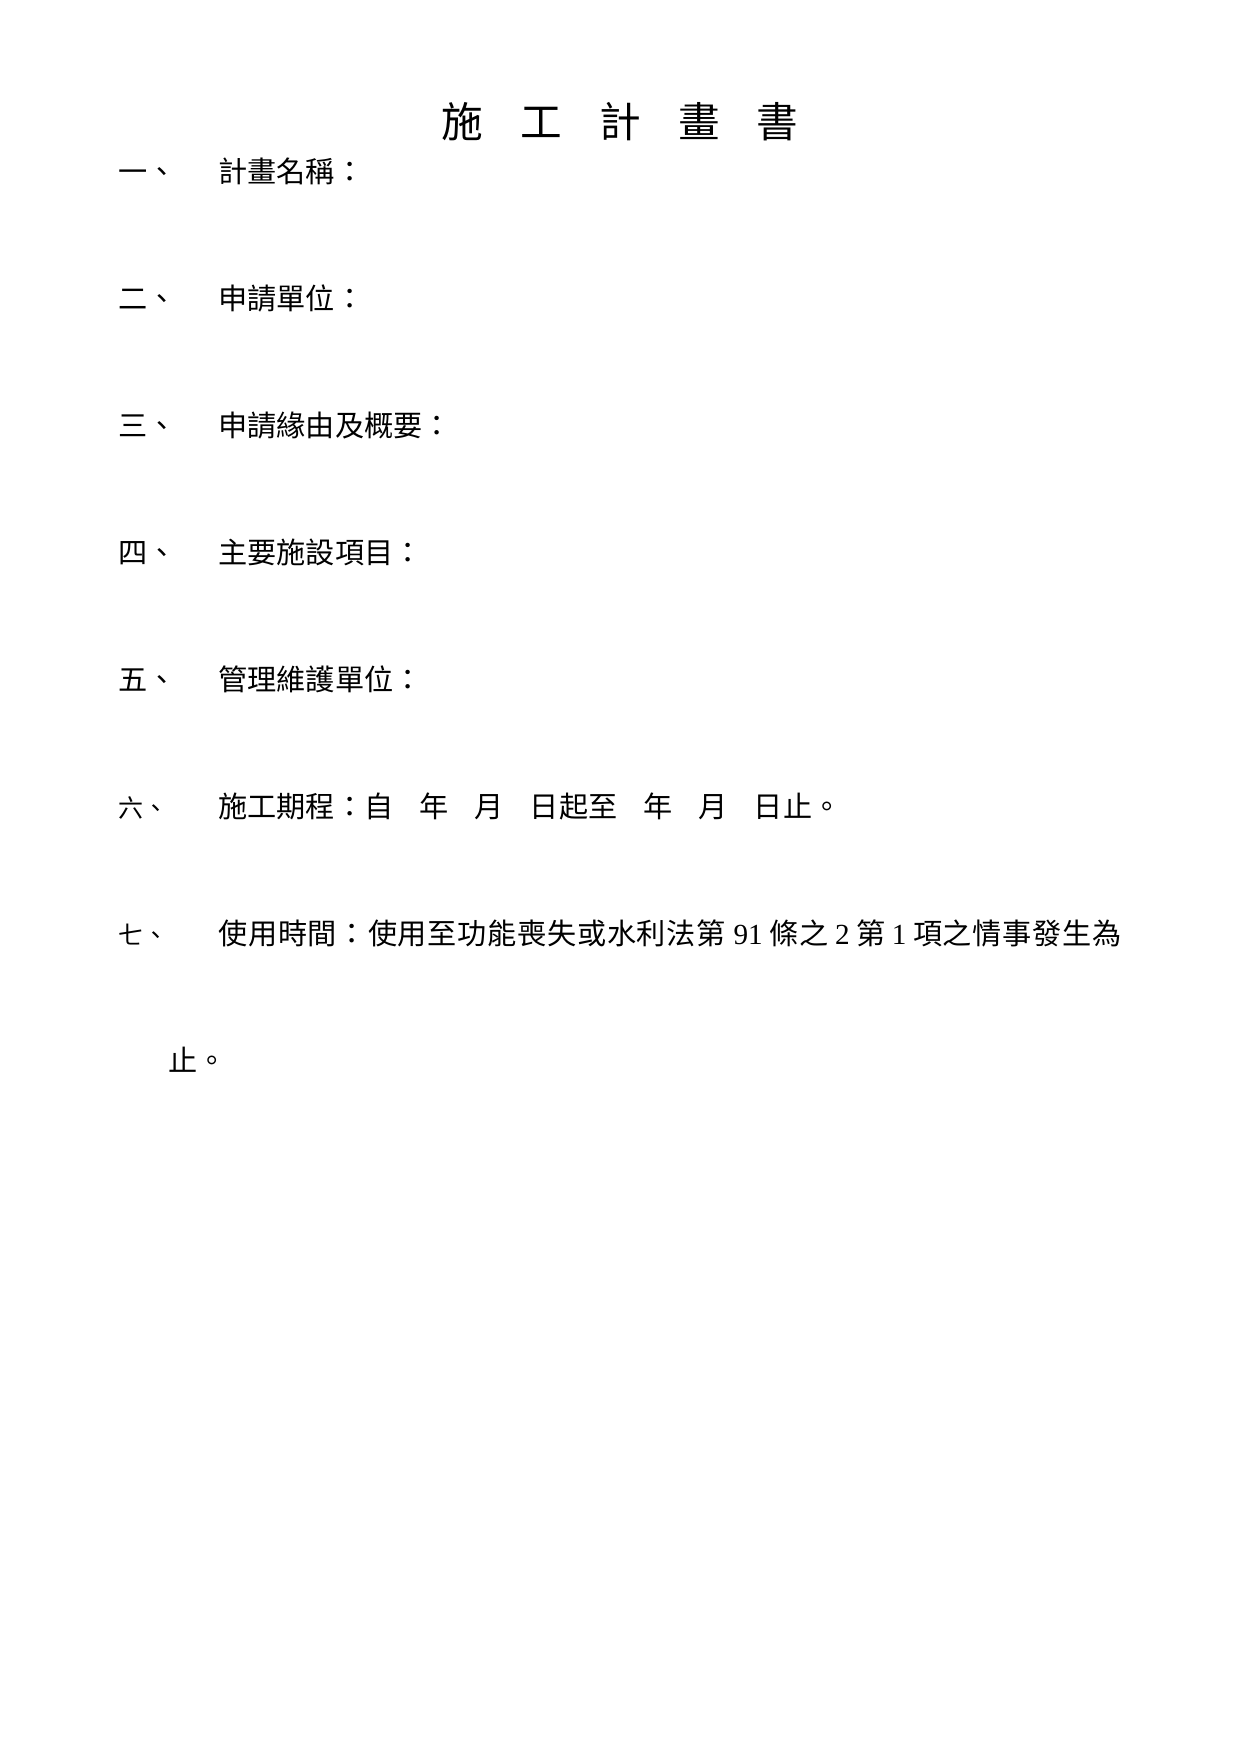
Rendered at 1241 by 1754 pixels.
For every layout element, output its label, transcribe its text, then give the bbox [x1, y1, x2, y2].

list 申請緣由及概要： [118, 403, 1122, 445]
text 施 工 計 畫 書 [118, 89, 1122, 149]
list 計畫名稱： [118, 149, 1122, 191]
list 管理維護單位： [118, 656, 1122, 699]
list 主要施設項目： [118, 529, 1122, 572]
list 使用時間：使用至功能喪失或水利法第91條之2第1項之情事發生為止。 [118, 910, 1122, 1079]
list 申請單位： [118, 276, 1122, 318]
list 施工期程：自 年 月 日起至 年 月 日止。 [118, 783, 1122, 826]
